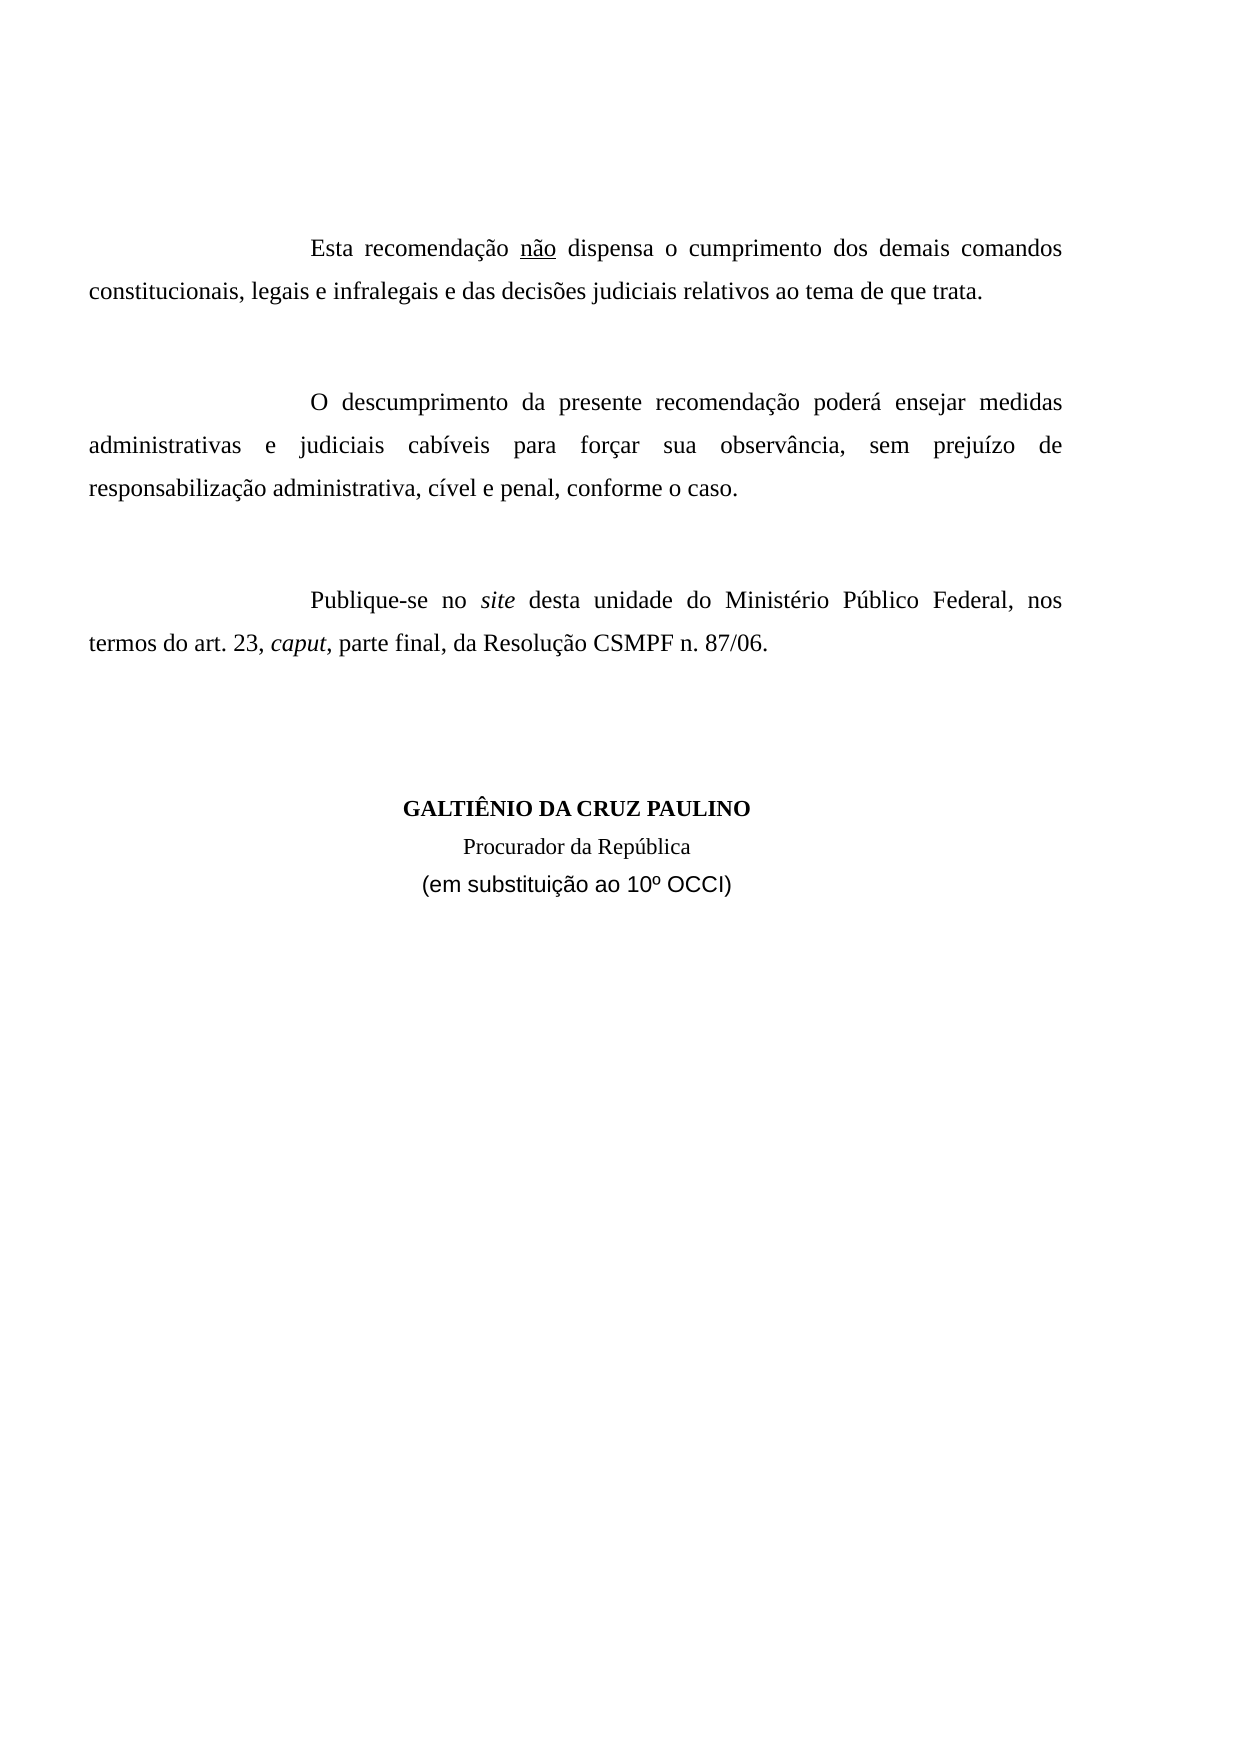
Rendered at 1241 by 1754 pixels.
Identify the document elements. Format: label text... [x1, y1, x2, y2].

text GALTIÊNIO DA CRUZ PAULINO [89, 795, 1063, 821]
text Procurador da República [89, 833, 1063, 859]
text O descumprimento da presente recomendação poderá ensejar medidas administrativas e judiciais cabíveis para forçar sua observância, sem prejuízo de responsabilização administrativa, cível e penal, conforme o caso. [89, 387, 1063, 502]
text (em substituição ao 10º OCCI) [89, 871, 1063, 897]
text Publique-se no site desta unidade do Ministério Público Federal, nos termos do art. 23, caput, parte final, da Resolução CSMPF n. 87/06. [89, 585, 1063, 657]
text Esta recomendação não dispensa o cumprimento dos demais comandos constitucionais, legais e infralegais e das decisões judiciais relativos ao tema de que trata. [89, 233, 1063, 305]
